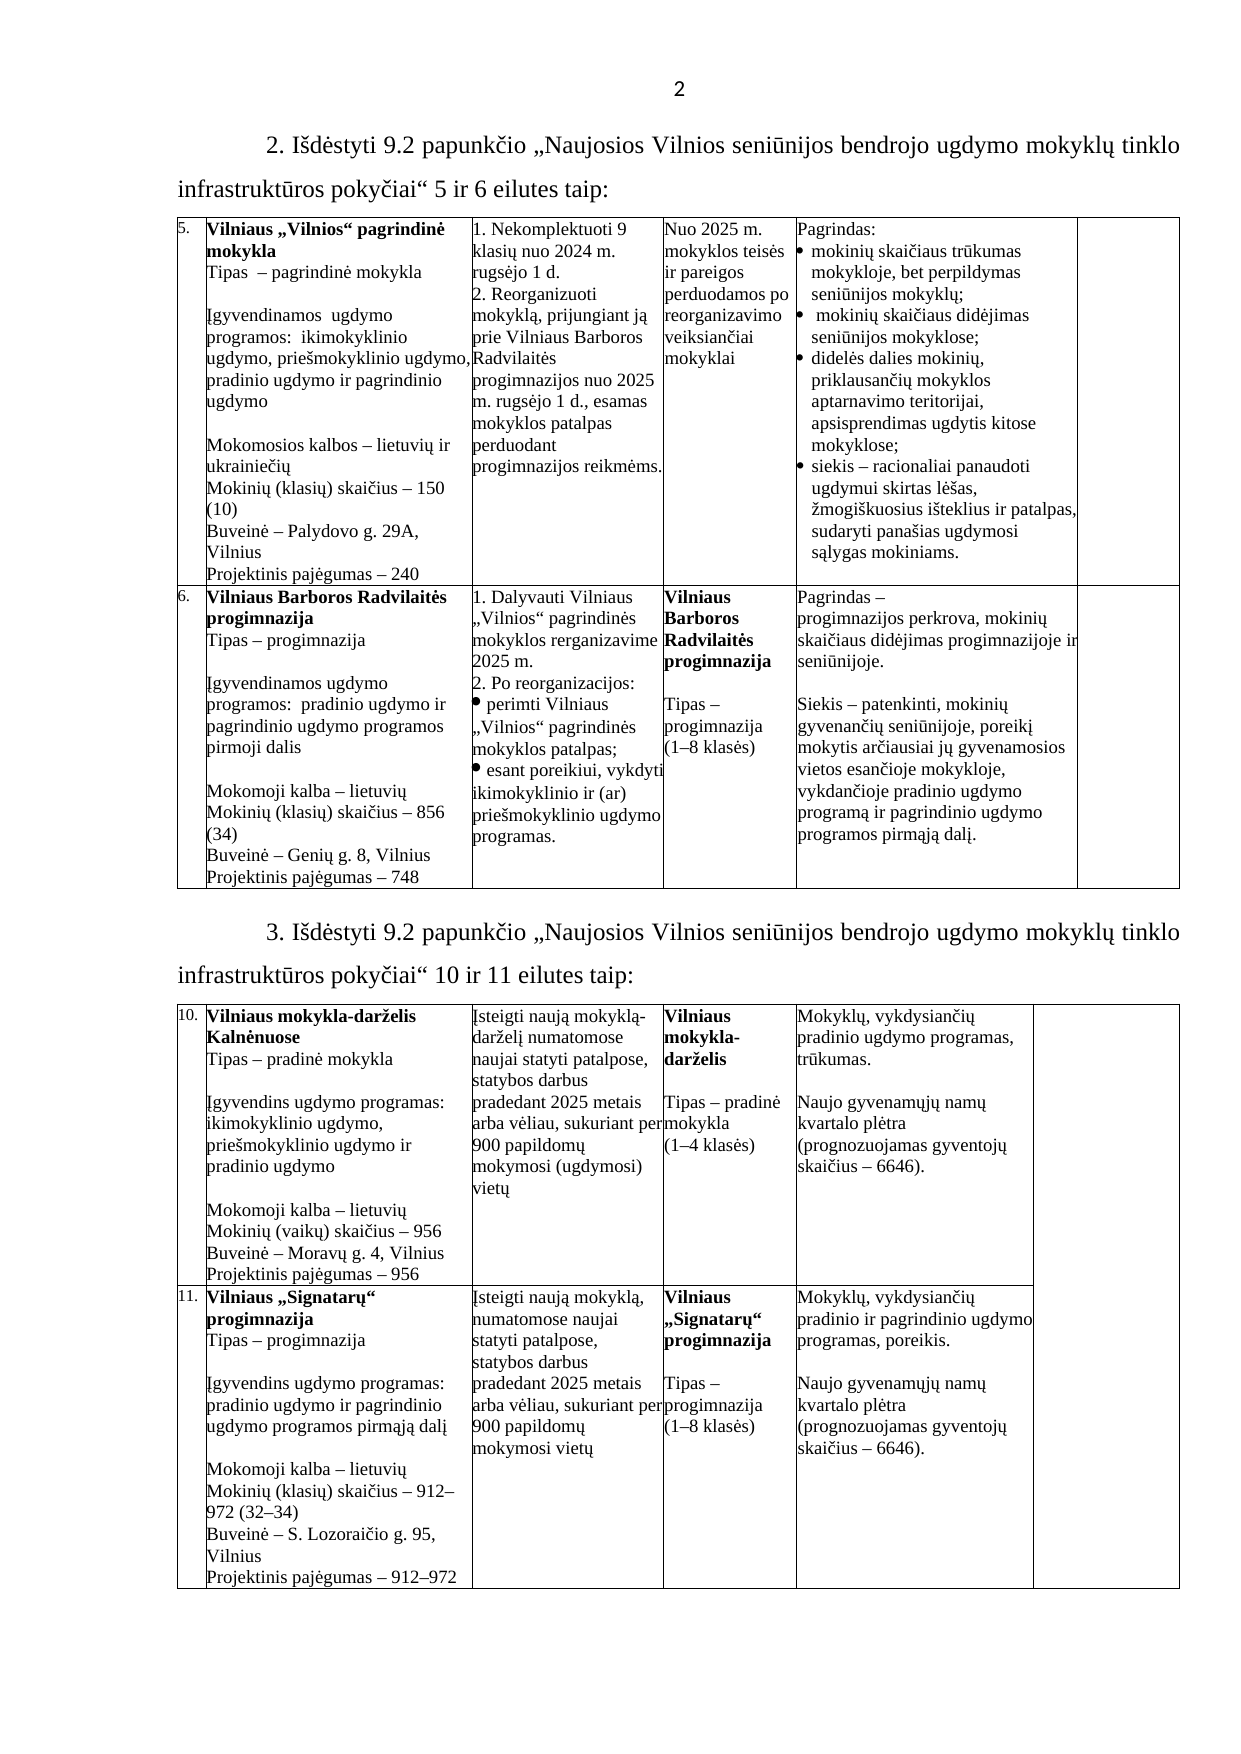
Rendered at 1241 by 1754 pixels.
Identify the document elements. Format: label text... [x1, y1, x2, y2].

table_header 1. Nekomplektuoti 9 klasių nuo 2024 m. rugsėjo 1 d. 2. Reorganizuoti mokyklą, prijungiant ją prie Vilniaus Barboros Radvilaitės progimnazijos nuo 2025 m. rugsėjo 1 d., esamas mokyklos patalpas perduodant progimnazijos reikmėms. [473, 218, 663, 584]
table_cell Pagrindas – progimnazijos perkrova, mokinių skaičiaus didėjimas progimnazijoje ir seniūnijoje. Siekis – patenkinti, mokinių gyvenančių seniūnijoje, poreikį mokytis arčiausiai jų gyvenamosios vietos esančioje mokykloje, vykdančioje pradinio ugdymo programą ir pagrindinio ugdymo programos pirmąją dalį. [797, 586, 1077, 887]
table_cell Vilniaus „Signatarų“ progimnazija Tipas – progimnazija Įgyvendins ugdymo programas: pradinio ugdymo ir pagrindinio ugdymo programos pirmąją dalį Mokomoji kalba – lietuvių Mokinių (klasių) skaičius – 912–972 (32–34) Buveinė – S. Lozoraičio g. 95, Vilnius Projektinis pajėgumas – 912–972 [207, 1286, 472, 1588]
table_header [1034, 1005, 1179, 1588]
table_header Įsteigti naują mokyklą-darželį numatomose naujai statyti patalpose, statybos darbus pradedant 2025 metais arba vėliau, sukuriant per 900 papildomų mokymosi (ugdymosi) vietų [473, 1005, 663, 1285]
text 2. Išdėstyti 9.2 papunkčio „Naujosios Vilnios seniūnijos bendrojo ugdymo mokyklų tinklo infrastruktūros pokyčiai“ 5 ir 6 eilutes taip: [177, 131, 1181, 202]
table_cell 1. Dalyvauti Vilniaus „Vilnios“ pagrindinės mokyklos rerganizavime 2025 m. 2. Po reorganizacijos:  perimti Vilniaus „Vilnios“ pagrindinės mokyklos patalpas;  esant poreikiui, vykdyti ikimokyklinio ir (ar) priešmokyklinio ugdymo programas. [473, 586, 663, 887]
table_header Vilniaus mokykla-darželis Tipas – pradinė mokykla (1–4 klasės) [664, 1005, 796, 1285]
table_cell Mokyklų, vykdysiančių pradinio ir pagrindinio ugdymo programas, poreikis. Naujo gyvenamųjų namų kvartalo plėtra (prognozuojamas gyventojų skaičius – 6646). [797, 1286, 1033, 1588]
table_header Vilniaus mokykla-darželis Kalnėnuose Tipas – pradinė mokykla Įgyvendins ugdymo programas: ikimokyklinio ugdymo, priešmokyklinio ugdymo ir pradinio ugdymo Mokomoji kalba – lietuvių Mokinių (vaikų) skaičius – 956 Buveinė – Moravų g. 4, Vilnius Projektinis pajėgumas – 956 [207, 1005, 472, 1285]
table_cell Vilniaus Barboros Radvilaitės progimnazija Tipas – progimnazija Įgyvendinamos ugdymo programos: pradinio ugdymo ir pagrindinio ugdymo programos pirmoji dalis Mokomoji kalba – lietuvių Mokinių (klasių) skaičius – 856 (34) Buveinė – Genių g. 8, Vilnius Projektinis pajėgumas – 748 [207, 586, 472, 887]
table_header 5. [178, 218, 206, 584]
table_header Vilniaus „Vilnios“ pagrindinė mokykla Tipas – pagrindinė mokykla Įgyvendinamos ugdymo programos: ikimokyklinio ugdymo, priešmokyklinio ugdymo, pradinio ugdymo ir pagrindinio ugdymo Mokomosios kalbos – lietuvių ir ukrainiečių Mokinių (klasių) skaičius – 150 (10) Buveinė – Palydovo g. 29A, Vilnius Projektinis pajėgumas – 240 [207, 218, 472, 584]
table_header Mokyklų, vykdysiančių pradinio ugdymo programas, trūkumas. Naujo gyvenamųjų namų kvartalo plėtra (prognozuojamas gyventojų skaičius – 6646). [797, 1005, 1033, 1285]
table_cell Įsteigti naują mokyklą, numatomose naujai statyti patalpose, statybos darbus pradedant 2025 metais arba vėliau, sukuriant per 900 papildomų mokymosi vietų [473, 1286, 663, 1588]
table_cell Vilniaus „Signatarų“ progimnazija Tipas – progimnazija (1–8 klasės) [664, 1286, 796, 1588]
table_header Nuo 2025 m. mokyklos teisės ir pareigos perduodamos po reorganizavimo veiksiančiai mokyklai [664, 218, 796, 584]
table_header [1078, 218, 1179, 584]
table_cell 11. [178, 1286, 206, 1588]
table_cell Vilniaus Barboros Radvilaitės progimnazija Tipas – progimnazija (1–8 klasės) [664, 586, 796, 887]
table_header 10. [178, 1005, 206, 1285]
text 3. Išdėstyti 9.2 papunkčio „Naujosios Vilnios seniūnijos bendrojo ugdymo mokyklų tinklo infrastruktūros pokyčiai“ 10 ir 11 eilutes taip: [177, 917, 1181, 989]
table_cell [1078, 586, 1179, 887]
table_header Pagrindas:  mokinių skaičiaus trūkumas mokykloje, bet perpildymas seniūnijos mokyklų;  mokinių skaičiaus didėjimas seniūnijos mokyklose;  didelės dalies mokinių, priklausančių mokyklos aptarnavimo teritorijai, apsisprendimas ugdytis kitose mokyklose;  siekis – racionaliai panaudoti ugdymui skirtas lėšas, žmogiškuosius išteklius ir patalpas, sudaryti panašias ugdymosi sąlygas mokiniams. [797, 218, 1077, 584]
table_cell 6. [178, 586, 206, 887]
